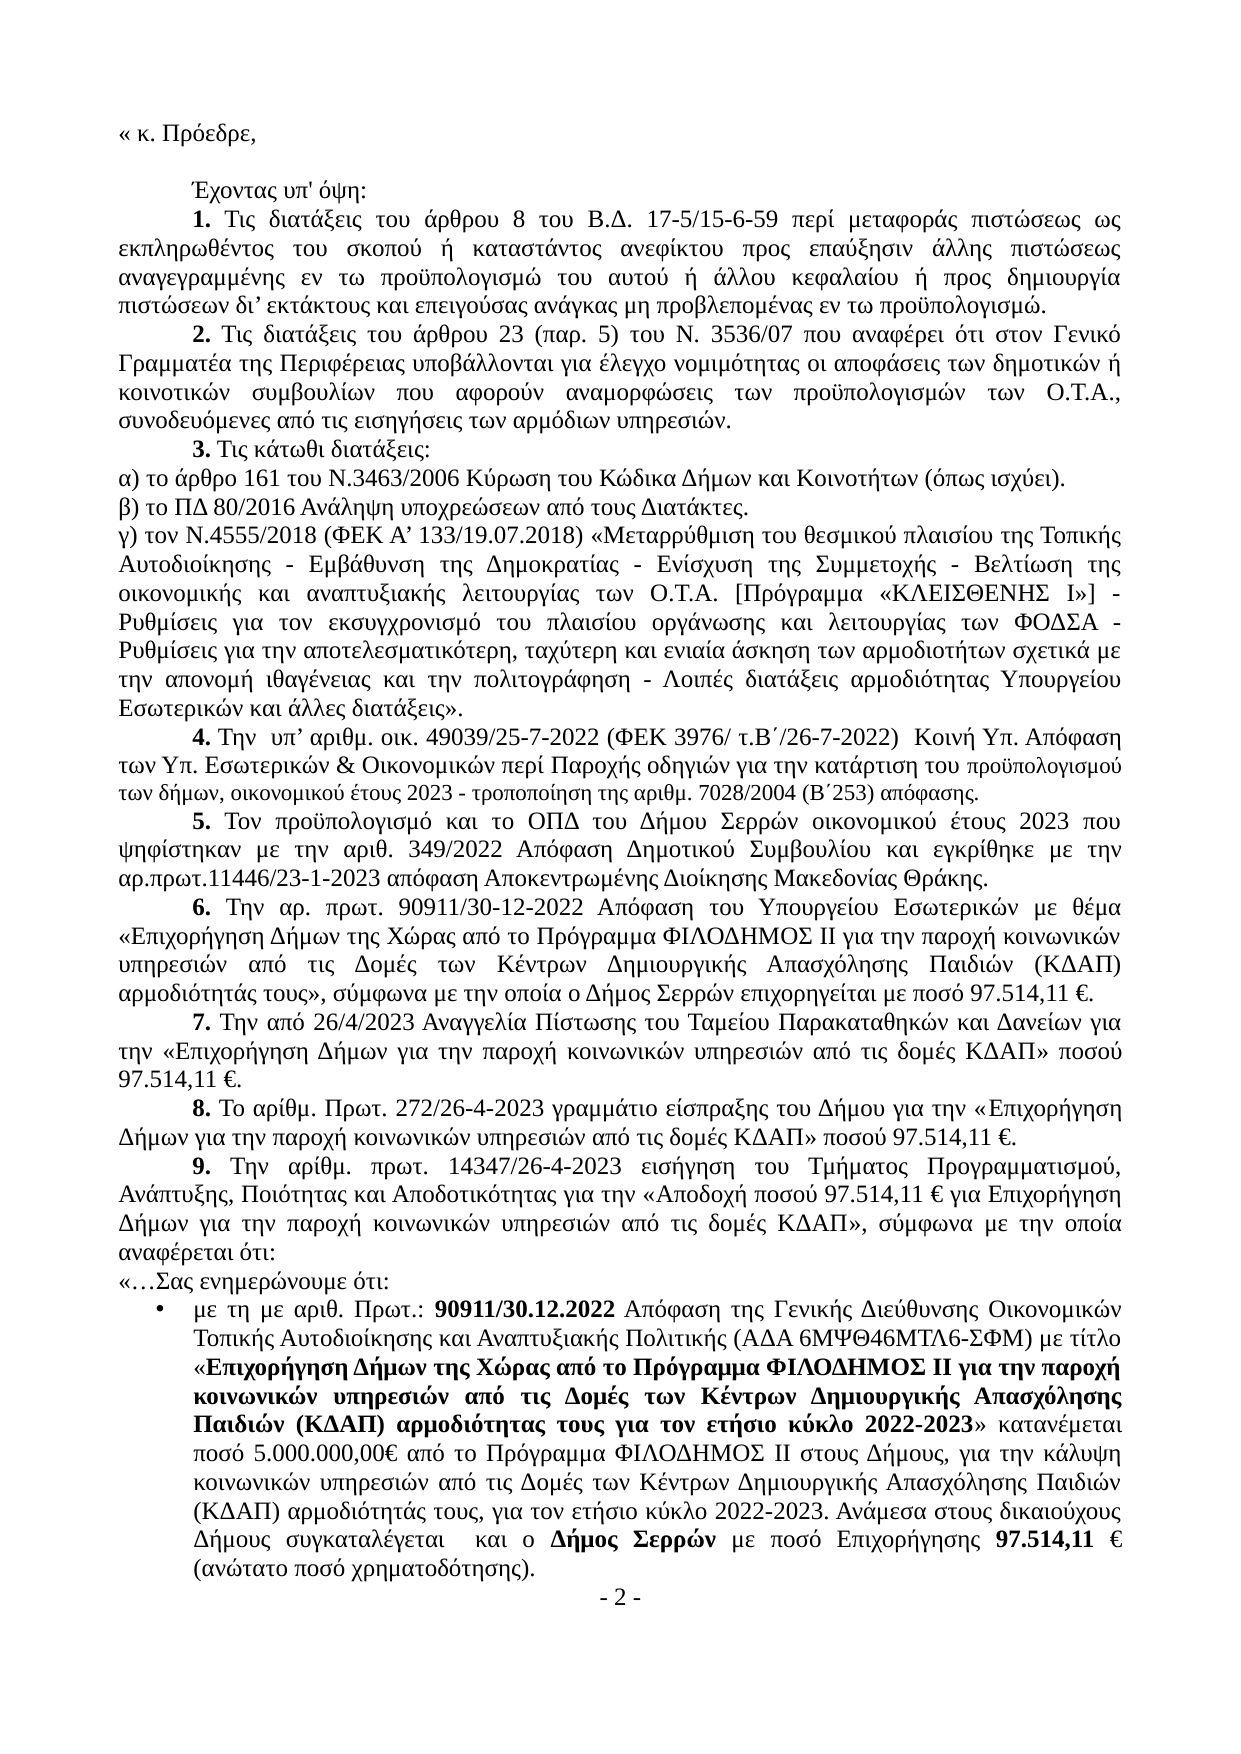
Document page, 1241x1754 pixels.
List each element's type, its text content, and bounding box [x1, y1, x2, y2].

text 5. Τον προϋπολογισμό και το ΟΠΔ του Δήμου Σερρών οικονομικού έτους 2023 που ψηφίστηκαν με την αριθ. 349/2022 Απόφαση Δημοτικού Συμβουλίου και εγκρίθηκε με την αρ.πρωτ.11446/23-1-2023 απόφαση Αποκεντρωμένης Διοίκησης Μακεδονίας Θράκης. [118, 806, 1122, 892]
text γ) τον Ν.4555/2018 (ΦΕΚ Α’ 133/19.07.2018) «Μεταρρύθμιση του θεσμικού πλαισίου της Τοπικής Αυτοδιοίκησης - Εμβάθυνση της Δημοκρατίας - Ενίσχυση της Συμμετοχής - Βελτίωση της οικονομικής και αναπτυξιακής λειτουργίας των Ο.Τ.Α. [Πρόγραμμα «ΚΛΕΙΣΘΕΝΗΣ Ι»] - Ρυθμίσεις για τον εκσυγχρονισμό του πλαισίου οργάνωσης και λειτουργίας των ΦΟΔΣΑ - Ρυθμίσεις για την αποτελεσματικότερη, ταχύτερη και ενιαία άσκηση των αρμοδιοτήτων σχετικά με την απονομή ιθαγένειας και την πολιτογράφηση - Λοιπές διατάξεις αρμοδιότητας Υπουργείου Εσωτερικών και άλλες διατάξεις». [118, 521, 1122, 722]
text - 2 - [118, 1582, 1122, 1611]
text 3. Τις κάτωθι διατάξεις: [118, 434, 1122, 463]
text « κ. Πρόεδρε, [118, 118, 1122, 147]
text «…Σας ενημερώνουμε ότι: [118, 1266, 1122, 1294]
text Έχοντας υπ' όψη: [118, 176, 1122, 204]
text 4. Την υπ’ αριθμ. οικ. 49039/25-7-2022 (ΦΕΚ 3976/ τ.Β΄/26-7-2022) Κοινή Υπ. Απόφαση των Υπ. Εσωτερικών & Οικονομικών περί Παροχής οδηγιών για την κατάρτιση του προϋπολογισμού των δήμων, οικονομικού έτους 2023 - τροποποίηση της αριθμ. 7028/2004 (Β΄253) απόφασης. [118, 722, 1122, 806]
text 8. Το αρίθμ. Πρωτ. 272/26-4-2023 γραμμάτιο είσπραξης του Δήμου για την «Επιχορήγηση Δήμων για την παροχή κοινωνικών υπηρεσιών από τις δομές ΚΔΑΠ» ποσού 97.514,11 €. [118, 1093, 1122, 1151]
text 9. Την αρίθμ. πρωτ. 14347/26-4-2023 εισήγηση του Τμήματος Προγραμματισμού, Ανάπτυξης, Ποιότητας και Αποδοτικότητας για την «Αποδοχή ποσού 97.514,11 € για Επιχορήγηση Δήμων για την παροχή κοινωνικών υπηρεσιών από τις δομές ΚΔΑΠ», σύμφωνα με την οποία αναφέρεται ότι: [118, 1151, 1122, 1266]
list με τη με αριθ. Πρωτ.: 90911/30.12.2022 Απόφαση της Γενικής Διεύθυνσης Οικονομικών Τοπικής Αυτοδιοίκησης και Αναπτυξιακής Πολιτικής (ΑΔΑ 6ΜΨΘ46ΜΤΛ6-ΣΦΜ) με τίτλο «Επιχορήγηση Δήμων της Χώρας από το Πρόγραμμα ΦΙΛΟΔΗΜΟΣ ΙΙ για την παροχή κοινωνικών υπηρεσιών από τις Δομές των Κέντρων Δημιουργικής Απασχόλησης Παιδιών (ΚΔΑΠ) αρμοδιότητας τους για τον ετήσιο κύκλο 2022-2023» κατανέμεται ποσό 5.000.000,00€ από το Πρόγραμμα ΦΙΛΟΔΗΜΟΣ ΙΙ στους Δήμους, για την κάλυψη κοινωνικών υπηρεσιών από τις Δομές των Κέντρων Δημιουργικής Απασχόλησης Παιδιών (ΚΔΑΠ) αρμοδιότητάς τους, για τον ετήσιο κύκλο 2022-2023. Ανάμεσα στους δικαιούχους Δήμους συγκαταλέγεται και ο Δήμος Σερρών με ποσό Επιχορήγησης 97.514,11 € (ανώτατο ποσό χρηματοδότησης). [156, 1294, 1122, 1582]
text 1. Τις διατάξεις του άρθρου 8 του Β.Δ. 17-5/15-6-59 περί μεταφοράς πιστώσεως ως εκπληρωθέντος του σκοπού ή καταστάντος ανεφίκτου προς επαύξησιν άλλης πιστώσεως αναγεγραμμένης εν τω προϋπολογισμώ του αυτού ή άλλου κεφαλαίου ή προς δημιουργία πιστώσεων δι’ εκτάκτους και επειγούσας ανάγκας μη προβλεπομένας εν τω προϋπολογισμώ. [118, 204, 1122, 319]
text α) το άρθρο 161 του Ν.3463/2006 Κύρωση του Κώδικα Δήμων και Κοινοτήτων (όπως ισχύει). [118, 463, 1122, 492]
text 7. Την από 26/4/2023 Αναγγελία Πίστωσης του Ταμείου Παρακαταθηκών και Δανείων για την «Επιχορήγηση Δήμων για την παροχή κοινωνικών υπηρεσιών από τις δομές ΚΔΑΠ» ποσού 97.514,11 €. [118, 1007, 1122, 1093]
text 6. Την αρ. πρωτ. 90911/30-12-2022 Απόφαση του Υπουργείου Εσωτερικών με θέμα «Επιχορήγηση Δήμων της Χώρας από το Πρόγραμμα ΦΙΛΟΔΗΜΟΣ ΙΙ για την παροχή κοινωνικών υπηρεσιών από τις Δομές των Κέντρων Δημιουργικής Απασχόλησης Παιδιών (ΚΔΑΠ) αρμοδιότητάς τους», σύμφωνα με την οποία ο Δήμος Σερρών επιχορηγείται με ποσό 97.514,11 €. [118, 892, 1122, 1007]
text β) το ΠΔ 80/2016 Ανάληψη υποχρεώσεων από τους Διατάκτες. [118, 492, 1122, 521]
text 2. Τις διατάξεις του άρθρου 23 (παρ. 5) του Ν. 3536/07 που αναφέρει ότι στον Γενικό Γραμματέα της Περιφέρειας υποβάλλονται για έλεγχο νομιμότητας οι αποφάσεις των δημοτικών ή κοινοτικών συμβουλίων που αφορούν αναμορφώσεις των προϋπολογισμών των Ο.Τ.Α., συνοδευόμενες από τις εισηγήσεις των αρμόδιων υπηρεσιών. [118, 319, 1122, 434]
